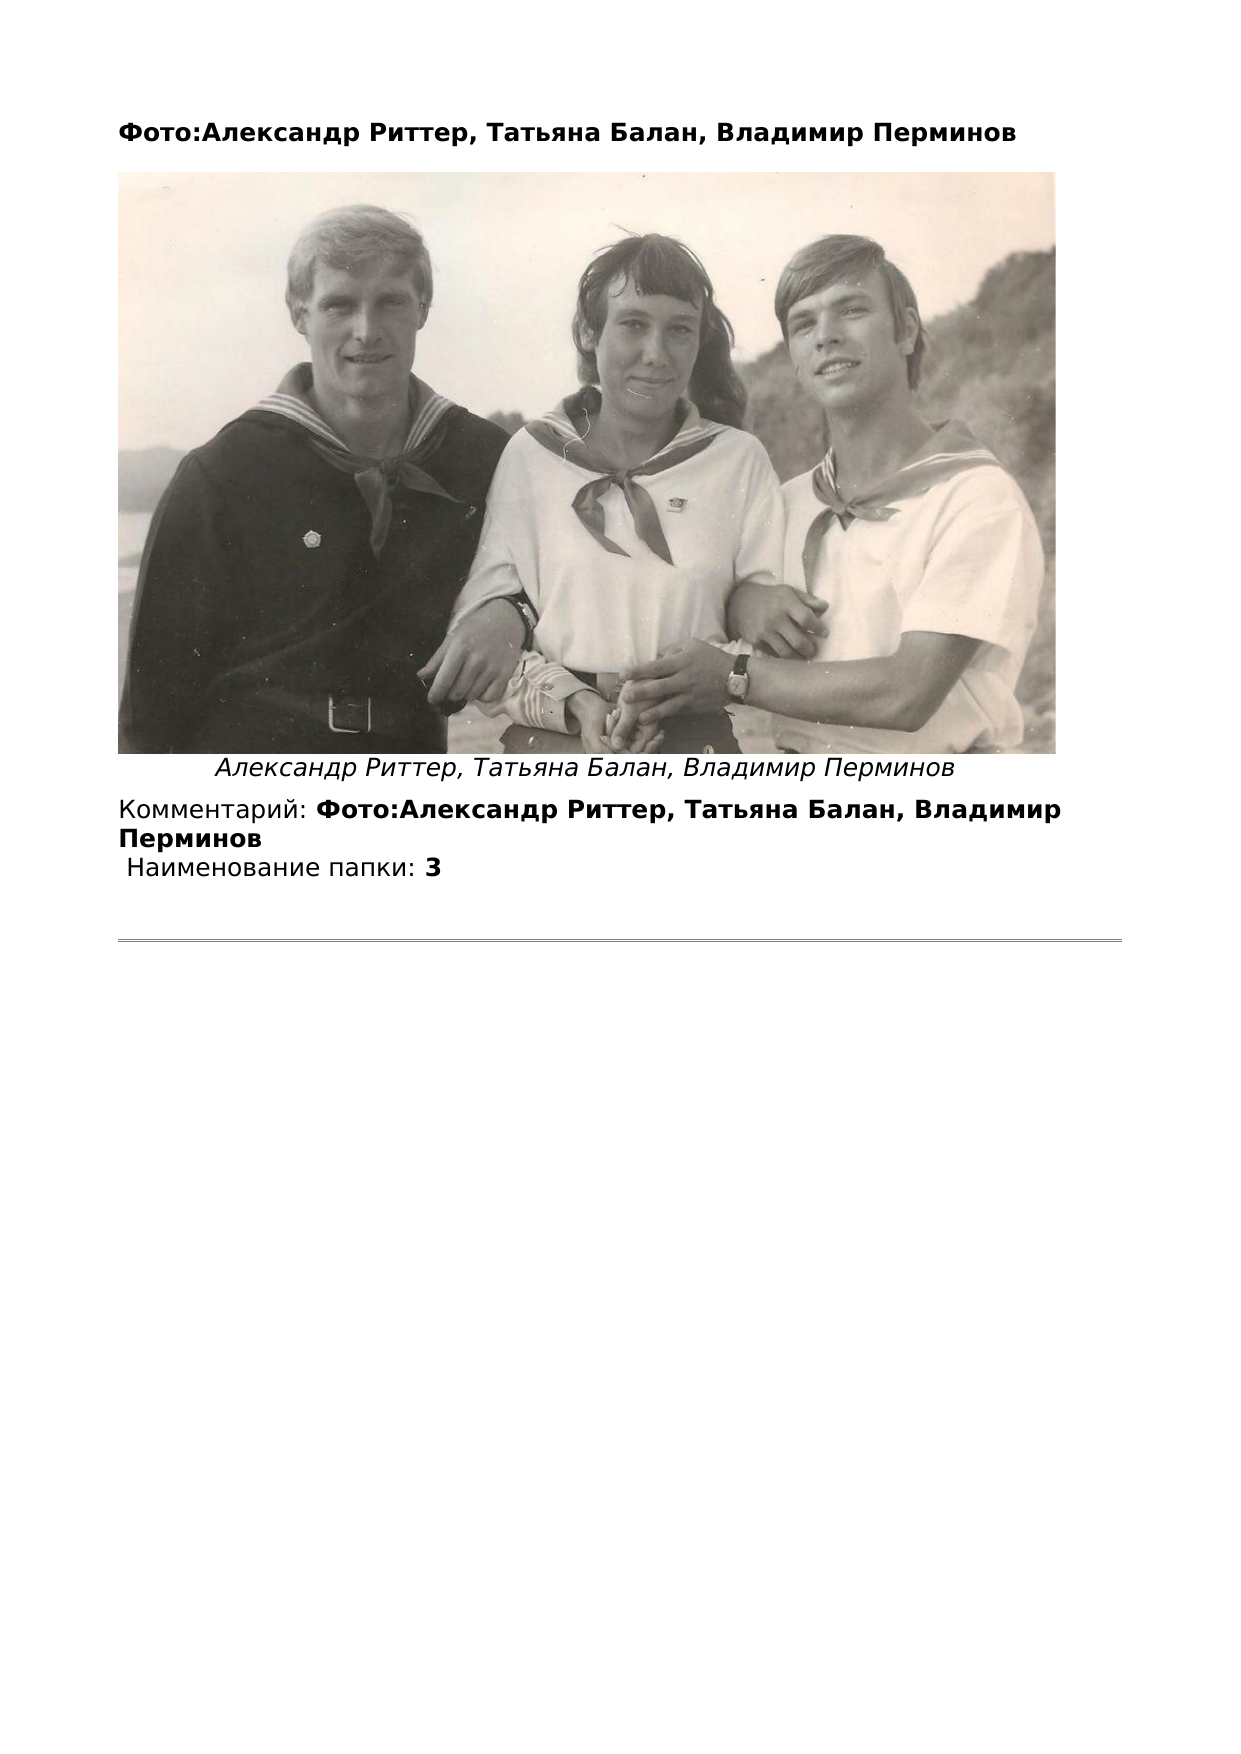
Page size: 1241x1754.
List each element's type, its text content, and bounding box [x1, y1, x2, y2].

text Александр Риттер, Татьяна Балан, Владимир Перминов [118, 754, 1056, 783]
picture [118, 172, 1056, 754]
text Комментарий: Фото:Александр Риттер, Татьяна Балан, Владимир Перминов Наименование папки: 3 [118, 795, 1122, 912]
subtitle Фото:Александр Риттер, Татьяна Балан, Владимир Перминов [118, 118, 1122, 147]
